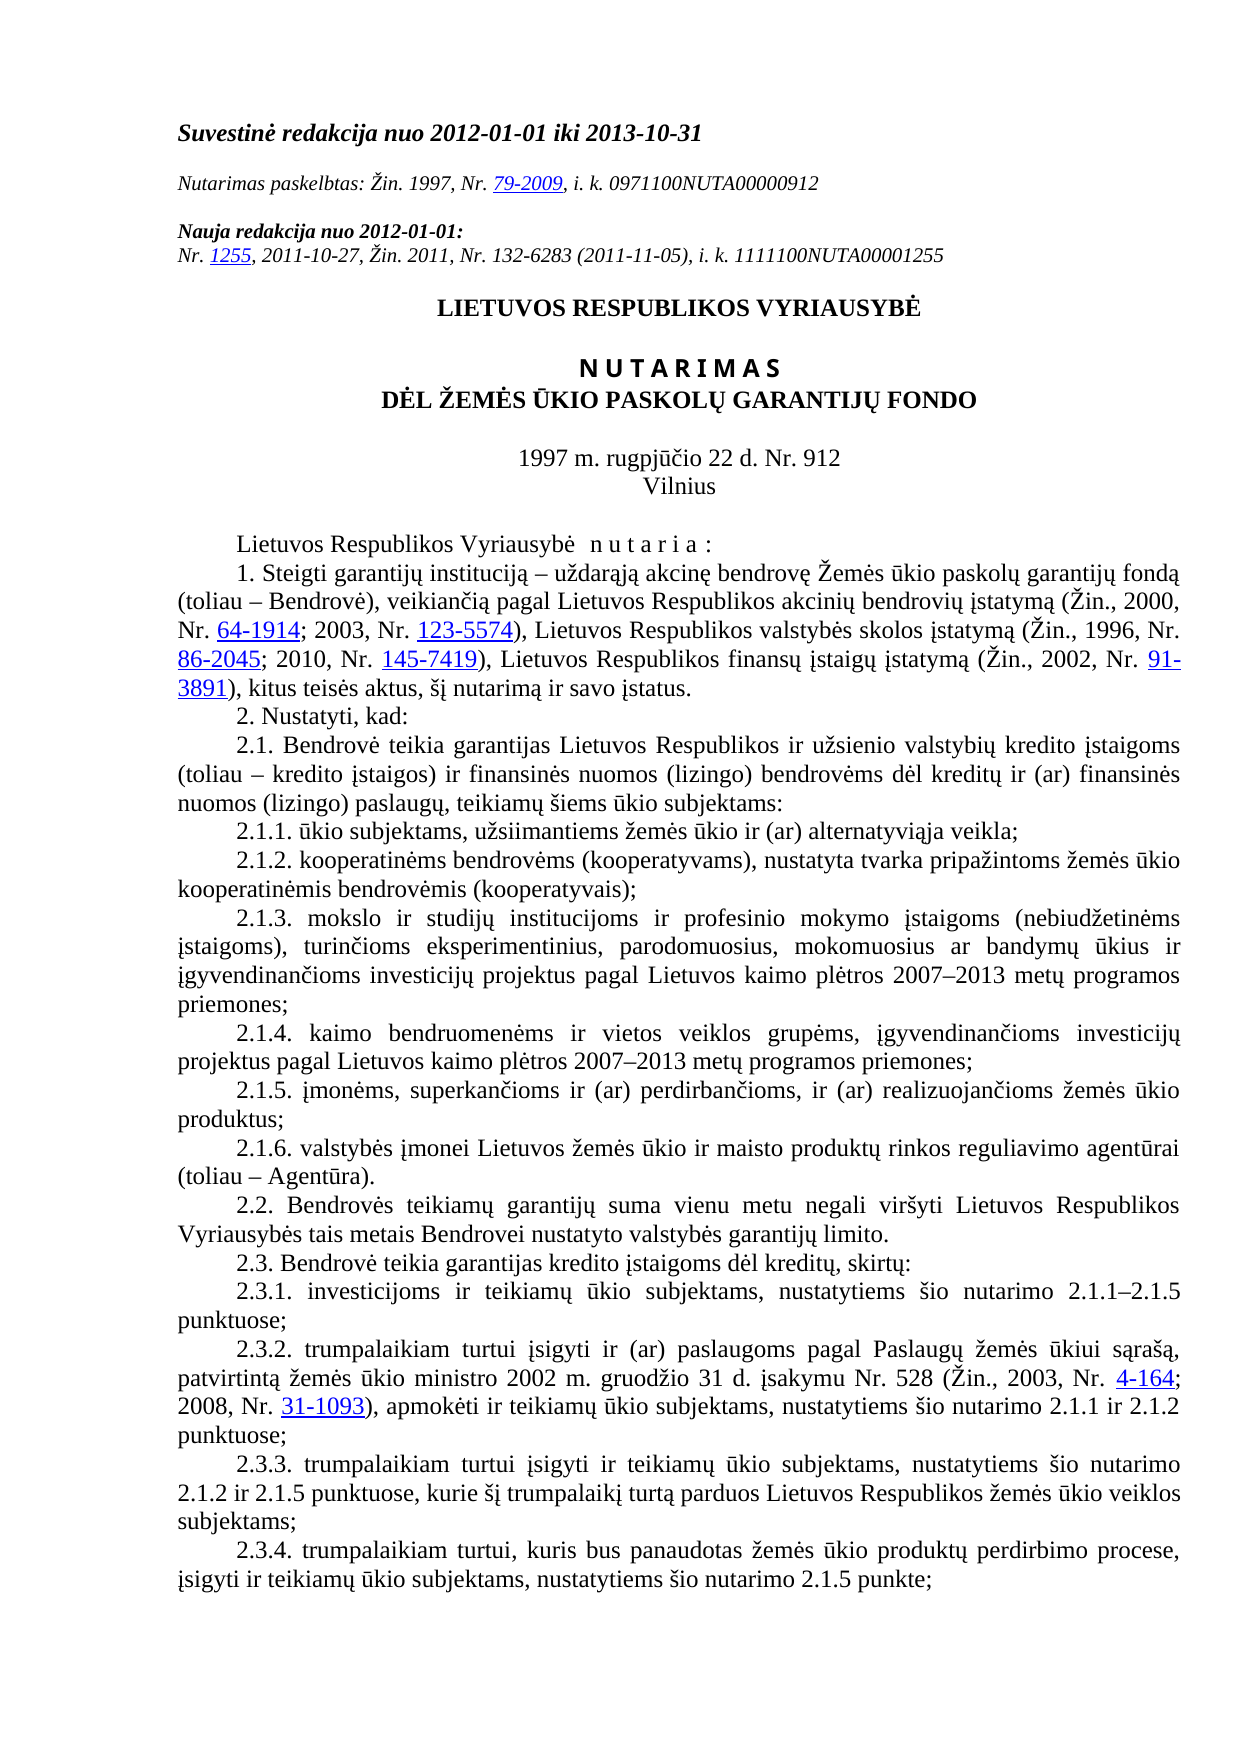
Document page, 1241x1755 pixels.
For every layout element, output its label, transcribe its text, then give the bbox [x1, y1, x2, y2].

text 2.1.5. įmonėms, superkančioms ir (ar) perdirbančioms, ir (ar) realizuojančioms žemės ūkio produktus; [177, 1075, 1181, 1133]
text LIETUVOS RESPUBLIKOS VYRIAUSYBĖ [177, 293, 1181, 322]
text Vilnius [177, 471, 1181, 500]
text 1. Steigti garantijų instituciją – uždarąją akcinę bendrovę Žemės ūkio paskolų garantijų fondą (toliau – Bendrovė), veikiančią pagal Lietuvos Respublikos akcinių bendrovių įstatymą (Žin., 2000, Nr. 64-1914; 2003, Nr. 123-5574), Lietuvos Respublikos valstybės skolos įstatymą (Žin., 1996, Nr. 86-2045; 2010, Nr. 145-7419), Lietuvos Respublikos finansų įstaigų įstatymą (Žin., 2002, Nr. 91-3891), kitus teisės aktus, šį nutarimą ir savo įstatus. [177, 558, 1181, 701]
text 2.1.2. kooperatinėms bendrovėms (kooperatyvams), nustatyta tvarka pripažintoms žemės ūkio kooperatinėmis bendrovėmis (kooperatyvais); [177, 845, 1181, 903]
text 2.1.4. kaimo bendruomenėms ir vietos veiklos grupėms, įgyvendinančioms investicijų projektus pagal Lietuvos kaimo plėtros 2007–2013 metų programos priemones; [177, 1018, 1181, 1075]
text 2.3. Bendrovė teikia garantijas kredito įstaigoms dėl kreditų, skirtų: [177, 1248, 1181, 1276]
text DĖL ŽEMĖS ŪKIO PASKOLŲ GARANTIJŲ FONDO [177, 385, 1181, 414]
text 2. Nustatyti, kad: [177, 701, 1181, 730]
text Nr. 1255, 2011-10-27, Žin. 2011, Nr. 132-6283 (2011-11-05), i. k. 1111100NUTA00001255 [177, 243, 1181, 267]
text Nauja redakcija nuo 2012-01-01: [177, 219, 1181, 243]
text 2.1.3. mokslo ir studijų institucijoms ir profesinio mokymo įstaigoms (nebiudžetinėms įstaigoms), turinčioms eksperimentinius, parodomuosius, mokomuosius ar bandymų ūkius ir įgyvendinančioms investicijų projektus pagal Lietuvos kaimo plėtros 2007–2013 metų programos priemones; [177, 903, 1181, 1018]
text 2.1.1. ūkio subjektams, užsiimantiems žemės ūkio ir (ar) alternatyviąja veikla; [177, 816, 1181, 845]
text 2.1.6. valstybės įmonei Lietuvos žemės ūkio ir maisto produktų rinkos reguliavimo agentūrai (toliau – Agentūra). [177, 1133, 1181, 1190]
text Suvestinė redakcija nuo 2012-01-01 iki 2013-10-31 [177, 118, 1181, 147]
text NUTARIMAS [177, 351, 1181, 385]
text 2.3.4. trumpalaikiam turtui, kuris bus panaudotas žemės ūkio produktų perdirbimo procese, įsigyti ir teikiamų ūkio subjektams, nustatytiems šio nutarimo 2.1.5 punkte; [177, 1535, 1181, 1593]
text Nutarimas paskelbtas: Žin. 1997, Nr. 79-2009, i. k. 0971100NUTA00000912 [177, 171, 1181, 195]
text 2.3.1. investicijoms ir teikiamų ūkio subjektams, nustatytiems šio nutarimo 2.1.1–2.1.5 punktuose; [177, 1276, 1181, 1334]
text 2.2. Bendrovės teikiamų garantijų suma vienu metu negali viršyti Lietuvos Respublikos Vyriausybės tais metais Bendrovei nustatyto valstybės garantijų limito. [177, 1190, 1181, 1248]
text 2.3.3. trumpalaikiam turtui įsigyti ir teikiamų ūkio subjektams, nustatytiems šio nutarimo 2.1.2 ir 2.1.5 punktuose, kurie šį trumpalaikį turtą parduos Lietuvos Respublikos žemės ūkio veiklos subjektams; [177, 1449, 1181, 1535]
text Lietuvos Respublikos Vyriausybė nutaria: [177, 529, 1181, 558]
text 2.3.2. trumpalaikiam turtui įsigyti ir (ar) paslaugoms pagal Paslaugų žemės ūkiui sąrašą, patvirtintą žemės ūkio ministro 2002 m. gruodžio 31 d. įsakymu Nr. 528 (Žin., 2003, Nr. 4-164; 2008, Nr. 31-1093), apmokėti ir teikiamų ūkio subjektams, nustatytiems šio nutarimo 2.1.1 ir 2.1.2 punktuose; [177, 1334, 1181, 1449]
text 2.1. Bendrovė teikia garantijas Lietuvos Respublikos ir užsienio valstybių kredito įstaigoms (toliau – kredito įstaigos) ir finansinės nuomos (lizingo) bendrovėms dėl kreditų ir (ar) finansinės nuomos (lizingo) paslaugų, teikiamų šiems ūkio subjektams: [177, 730, 1181, 816]
text 1997 m. rugpjūčio 22 d. Nr. 912 [177, 443, 1181, 471]
